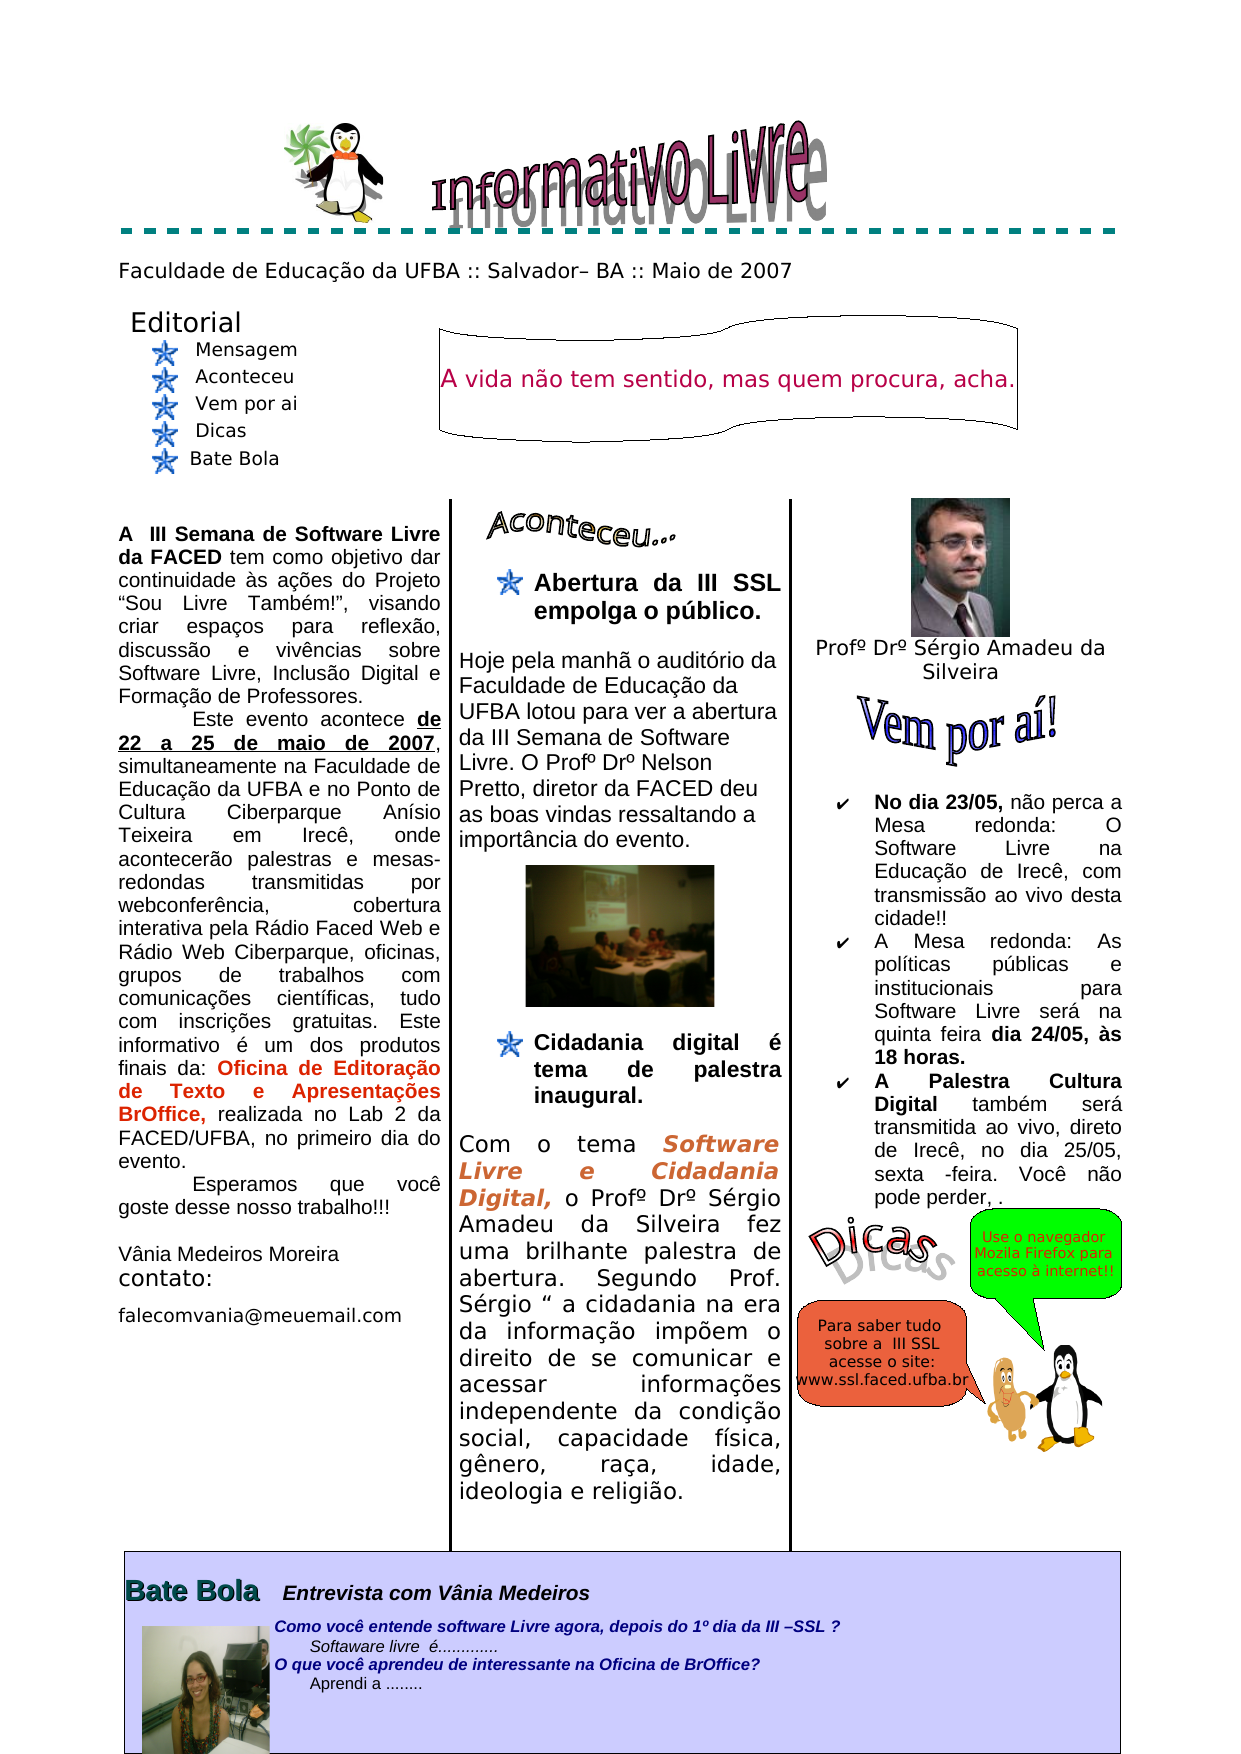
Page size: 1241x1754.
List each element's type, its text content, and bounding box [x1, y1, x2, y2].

list A Mesa redonda: As políticas públicas e institucionais para Software Livre será na quinta feira dia 24/05, às 18 horas. [837, 930, 1122, 1069]
list Aconteceu [152, 366, 439, 393]
text Esperamos que você goste desse nosso trabalho!!! [118, 1172, 441, 1219]
list [1018, 393, 1122, 420]
text Faculdade de Educação da UFBA :: Salvador– BA :: Maio de 2007 [118, 259, 1122, 283]
text A III Semana de Software Livre da FACED tem como objetivo dar continuidade às ações do Projeto “Sou Livre Também!”, visando criar espaços para reflexão, discussão e vivências sobre Software Livre, Inclusão Digital e Formação de Professores. [118, 522, 441, 708]
list Vem por ai [152, 393, 439, 420]
list Bate Bola [152, 447, 1122, 474]
list [1018, 366, 1122, 393]
picture [152, 340, 178, 366]
text Editorial [118, 308, 1122, 339]
list Abertura da III SSL empolga o público. [496, 568, 781, 624]
picture [525, 865, 715, 1007]
picture [152, 448, 178, 474]
list Dicas [152, 420, 1122, 447]
list Mensagem [152, 339, 439, 366]
list [1018, 339, 1122, 366]
picture [142, 1626, 270, 1754]
picture [497, 1031, 523, 1057]
picture [497, 569, 523, 595]
text Com o tema Software Livre e Cidadania Digital, o Profº Drº Sérgio Amadeu da Silveira fez uma brilhante palestra de abertura. Segundo Prof. Sérgio “ a cidadania na era da informação impõem o direito de se comunicar e acessar informações independente da condição social, capacidade física, gênero, raça, idade, ideologia e religião. [459, 1132, 781, 1505]
text Vânia Medeiros Moreira [118, 1242, 441, 1265]
text Profº Drº Sérgio Amadeu da Silveira [799, 499, 1122, 685]
picture [152, 394, 178, 420]
text contato: [118, 1265, 441, 1292]
text Hoje pela manhã o auditório da Faculdade de Educação da UFBA lotou para ver a abertura da III Semana de Software Livre. O Profº Drº Nelson Pretto, diretor da FACED deu as boas vindas ressaltando a importância do evento. [459, 648, 781, 853]
list No dia 23/05, não perca a Mesa redonda: O Software Livre na Educação de Irecê, com transmissão ao vivo desta cidade!! [837, 790, 1122, 930]
picture [152, 421, 178, 447]
picture [284, 123, 384, 223]
picture [987, 1345, 1103, 1452]
picture [152, 367, 178, 393]
list A Palestra Cultura Digital também será transmitida ao vivo, direto de Irecê, no dia 25/05, sexta -feira. Você não pode perder, . [837, 1069, 1122, 1208]
text Este evento acontece de 22 a 25 de maio de 2007, simultaneamente na Faculdade de Educação da UFBA e no Ponto de Cultura Ciberparque Anísio Teixeira em Irecê, onde acontecerão palestras e mesas-redondas transmitidas por webconferência, cobertura interativa pela Rádio Faced Web e Rádio Web Ciberparque, oficinas, grupos de trabalhos com comunicações científicas, tudo com inscrições gratuitas. Este informativo é um dos produtos finais da: Oficina de Editoração de Texto e Apresentações BrOffice, realizada no Lab 2 da FACED/UFBA, no primeiro dia do evento. [118, 708, 441, 1172]
text falecomvania@meuemail.com [118, 1304, 441, 1326]
list Cidadania digital é tema de palestra inaugural. [496, 1030, 781, 1108]
picture [911, 498, 1010, 637]
